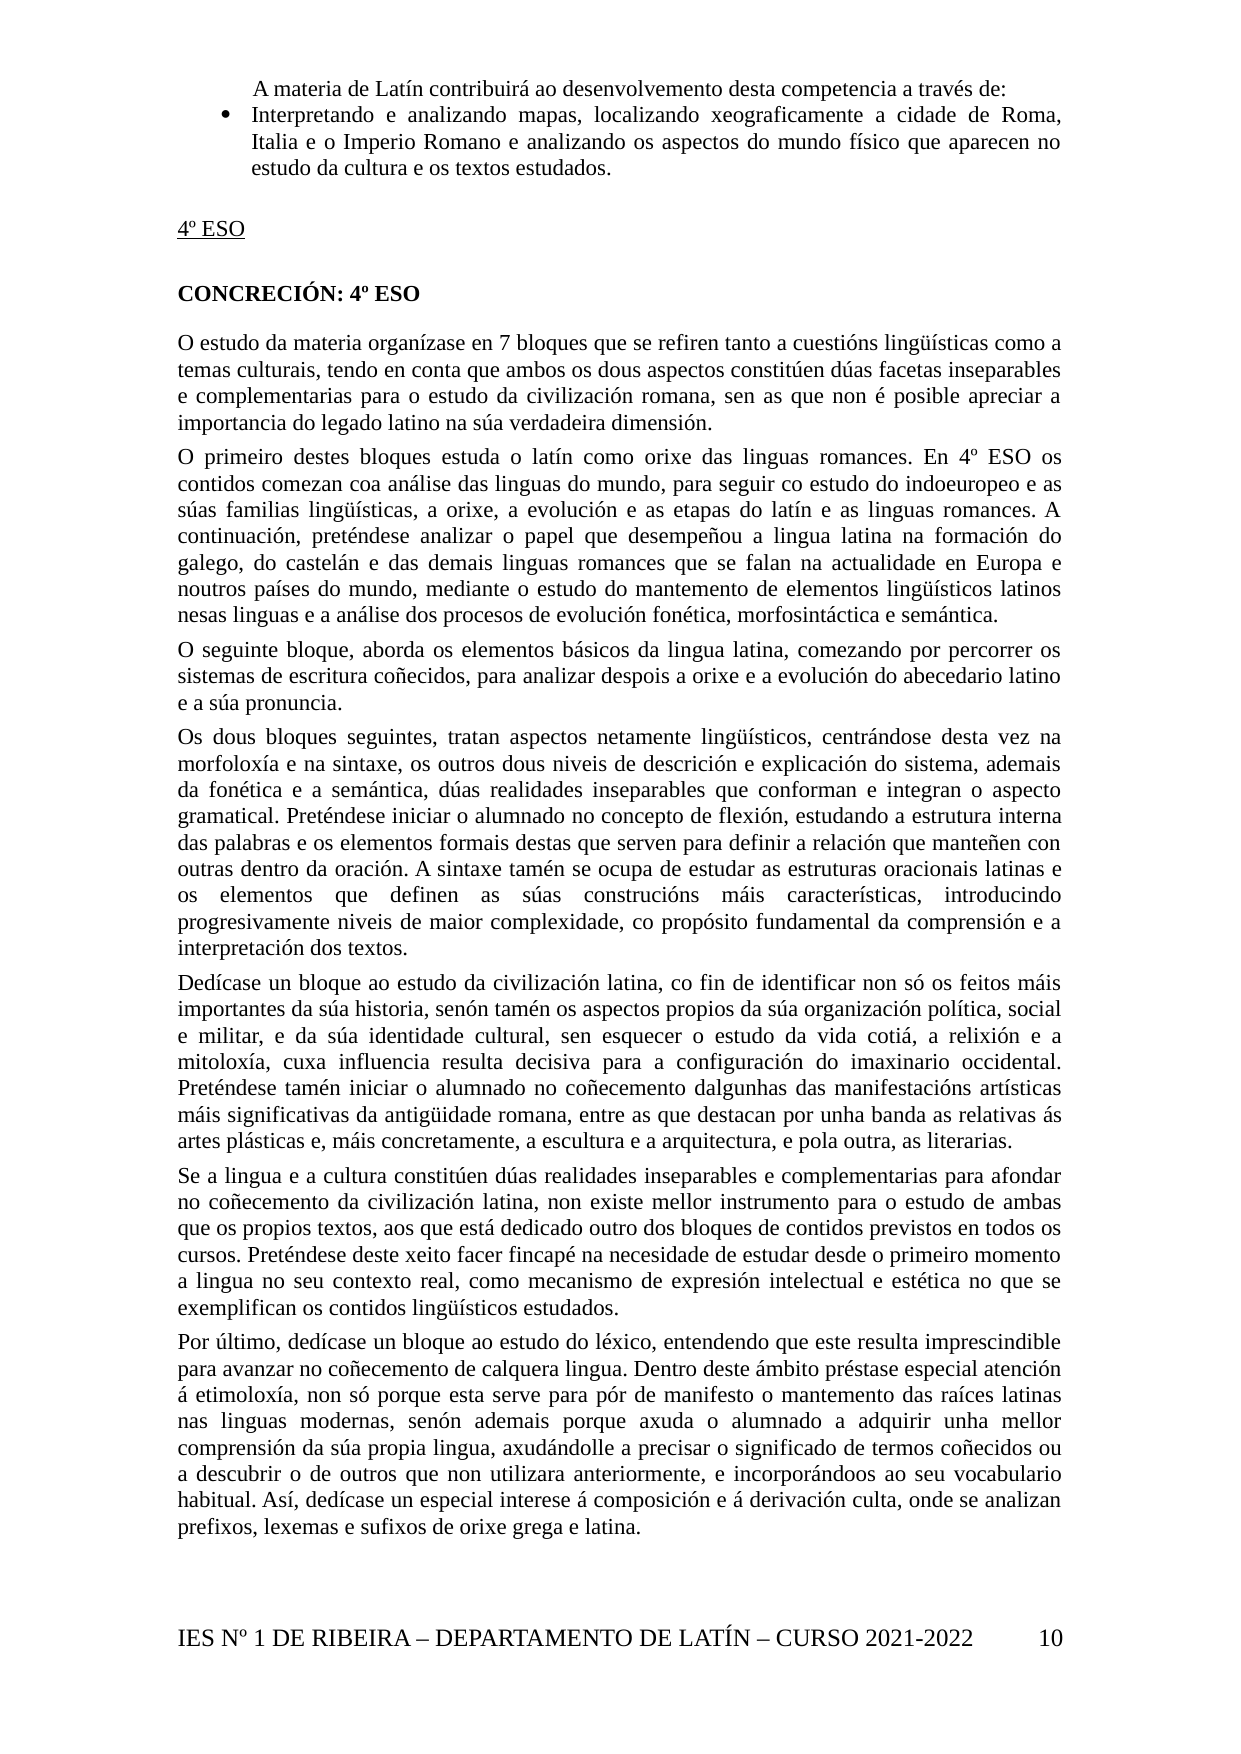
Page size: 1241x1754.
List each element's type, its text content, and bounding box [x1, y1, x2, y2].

text Se a lingua e a cultura constitúen dúas realidades inseparables e complementarias para afondar no coñecemento da civilización latina, non existe mellor instrumento para o estudo de ambas que os propios textos, aos que está dedicado outro dos bloques de contidos previstos en todos os cursos. Preténdese deste xeito facer fincapé na necesidade de estudar desde o primeiro momento a lingua no seu contexto real, como mecanismo de expresión intelectual e estética no que se exemplifican os contidos lingüísticos estudados. [177, 1162, 1063, 1320]
text O primeiro destes bloques estuda o latín como orixe das linguas romances. En 4º ESO os contidos comezan coa análise das linguas do mundo, para seguir co estudo do indoeuropeo e as súas familias lingüísticas, a orixe, a evolución e as etapas do latín e as linguas romances. A continuación, preténdese analizar o papel que desempeñou a lingua latina na formación do galego, do castelán e das demais linguas romances que se falan na actualidade en Europa e noutros países do mundo, mediante o estudo do mantemento de elementos lingüísticos latinos nesas linguas e a análise dos procesos de evolución fonética, morfosintáctica e semántica. [177, 443, 1063, 628]
text O estudo da materia organízase en 7 bloques que se refiren tanto a cuestións lingüísticas como a temas culturais, tendo en conta que ambos os dous aspectos constitúen dúas facetas inseparables e complementarias para o estudo da civilización romana, sen as que non é posible apreciar a importancia do legado latino na súa verdadeira dimensión. [177, 329, 1063, 435]
text Dedícase un bloque ao estudo da civilización latina, co fin de identificar non só os feitos máis importantes da súa historia, senón tamén os aspectos propios da súa organización política, social e militar, e da súa identidade cultural, sen esquecer o estudo da vida cotiá, a relixión e a mitoloxía, cuxa influencia resulta decisiva para a configuración do imaxinario occidental. Preténdese tamén iniciar o alumnado no coñecemento dalgunhas das manifestacións artísticas máis significativas da antigüidade romana, entre as que destacan por unha banda as relativas ás artes plásticas e, máis concretamente, a escultura e a arquitectura, e pola outra, as literarias. [177, 969, 1063, 1153]
text O seguinte bloque, aborda os elementos básicos da lingua latina, comezando por percorrer os sistemas de escritura coñecidos, para analizar despois a orixe e a evolución do abecedario latino e a súa pronuncia. [177, 636, 1063, 715]
text Por último, dedícase un bloque ao estudo do léxico, entendendo que este resulta imprescindible para avanzar no coñecemento de calquera lingua. Dentro deste ámbito préstase especial atención á etimoloxía, non só porque esta serve para pór de manifesto o mantemento das raíces latinas nas linguas modernas, senón ademais porque axuda o alumnado a adquirir unha mellor comprensión da súa propia lingua, axudándolle a precisar o significado de termos coñecidos ou a descubrir o de outros que non utilizara anteriormente, e incorporándoos ao seu vocabulario habitual. Así, dedícase un especial interese á composición e á derivación culta, onde se analizan prefixos, lexemas e sufixos de orixe grega e latina. [177, 1328, 1063, 1539]
subtitle 4º ESO [177, 215, 1063, 241]
subtitle CONCRECIÓN: 4º ESO [177, 279, 1063, 306]
list A materia de Latín contribuirá ao desenvolvemento desta competencia a través de: [177, 75, 1063, 101]
list Interpretando e analizando mapas, localizando xeograficamente a cidade de Roma, Italia e o Imperio Romano e analizando os aspectos do mundo físico que aparecen no estudo da cultura e os textos estudados. [222, 101, 1063, 180]
text Os dous bloques seguintes, tratan aspectos netamente lingüísticos, centrándose desta vez na morfoloxía e na sintaxe, os outros dous niveis de descrición e explicación do sistema, ademais da fonética e a semántica, dúas realidades inseparables que conforman e integran o aspecto gramatical. Preténdese iniciar o alumnado no concepto de flexión, estudando a estrutura interna das palabras e os elementos formais destas que serven para definir a relación que manteñen con outras dentro da oración. A sintaxe tamén se ocupa de estudar as estruturas oracionais latinas e os elementos que definen as súas construcións máis características, introducindo progresivamente niveis de maior complexidade, co propósito fundamental da comprensión e a interpretación dos textos. [177, 723, 1063, 961]
